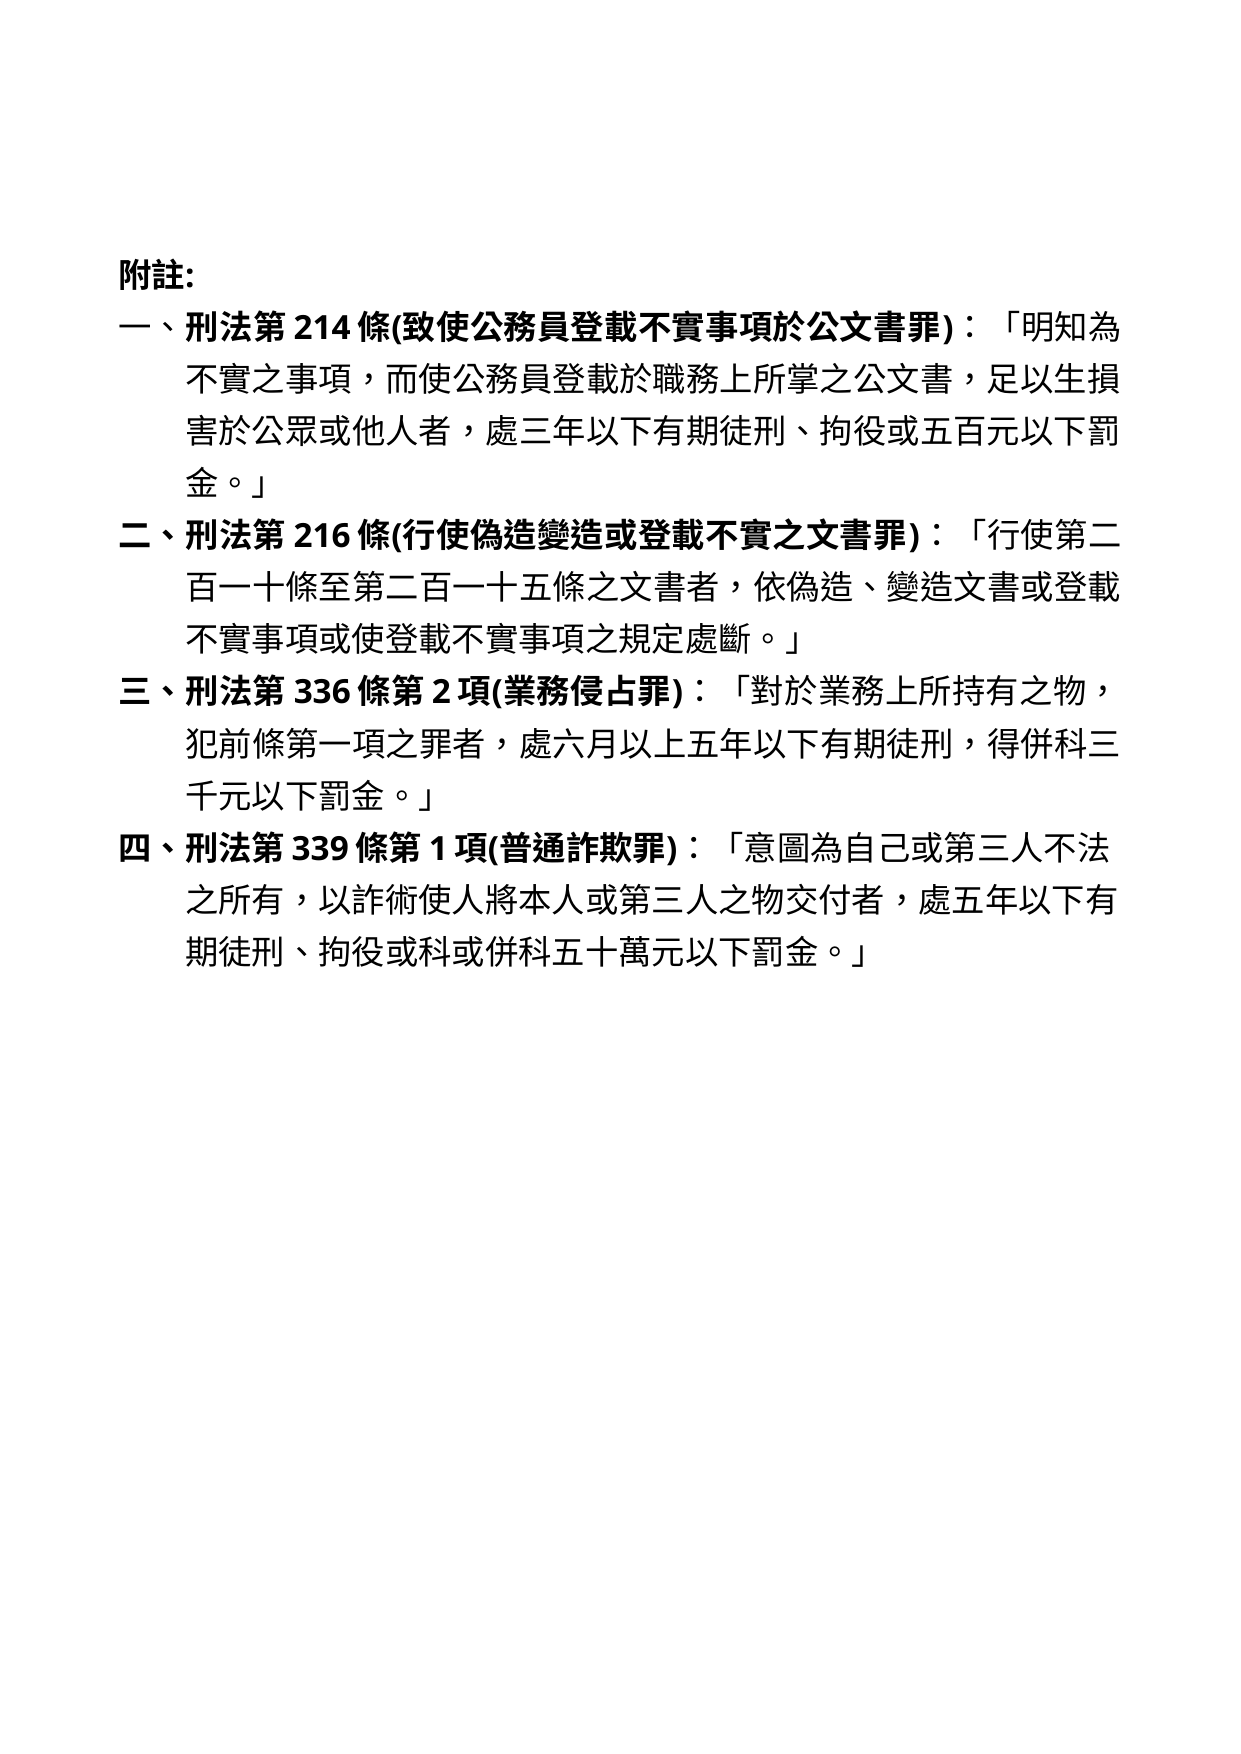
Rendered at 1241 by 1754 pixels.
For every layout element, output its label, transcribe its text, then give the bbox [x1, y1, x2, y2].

text 附註: [118, 248, 1122, 298]
text 一、刑法第214條(致使公務員登載不實事項於公文書罪)：「明知為不實之事項，而使公務員登載於職務上所掌之公文書，足以生損害於公眾或他人者，處三年以下有期徒刑、拘役或五百元以下罰金。」 [118, 298, 1122, 506]
text 三、刑法第336條第2項(業務侵占罪)：「對於業務上所持有之物，犯前條第一項之罪者，處六月以上五年以下有期徒刑，得併科三千元以下罰金。」 [118, 662, 1122, 818]
text 二、刑法第216條(行使偽造變造或登載不實之文書罪)：「行使第二百一十條至第二百一十五條之文書者，依偽造、變造文書或登載不實事項或使登載不實事項之規定處斷。」 [118, 506, 1122, 662]
text 四、刑法第339條第1項(普通詐欺罪)：「意圖為自己或第三人不法之所有，以詐術使人將本人或第三人之物交付者，處五年以下有期徒刑、拘役或科或併科五十萬元以下罰金。」 [118, 818, 1122, 975]
